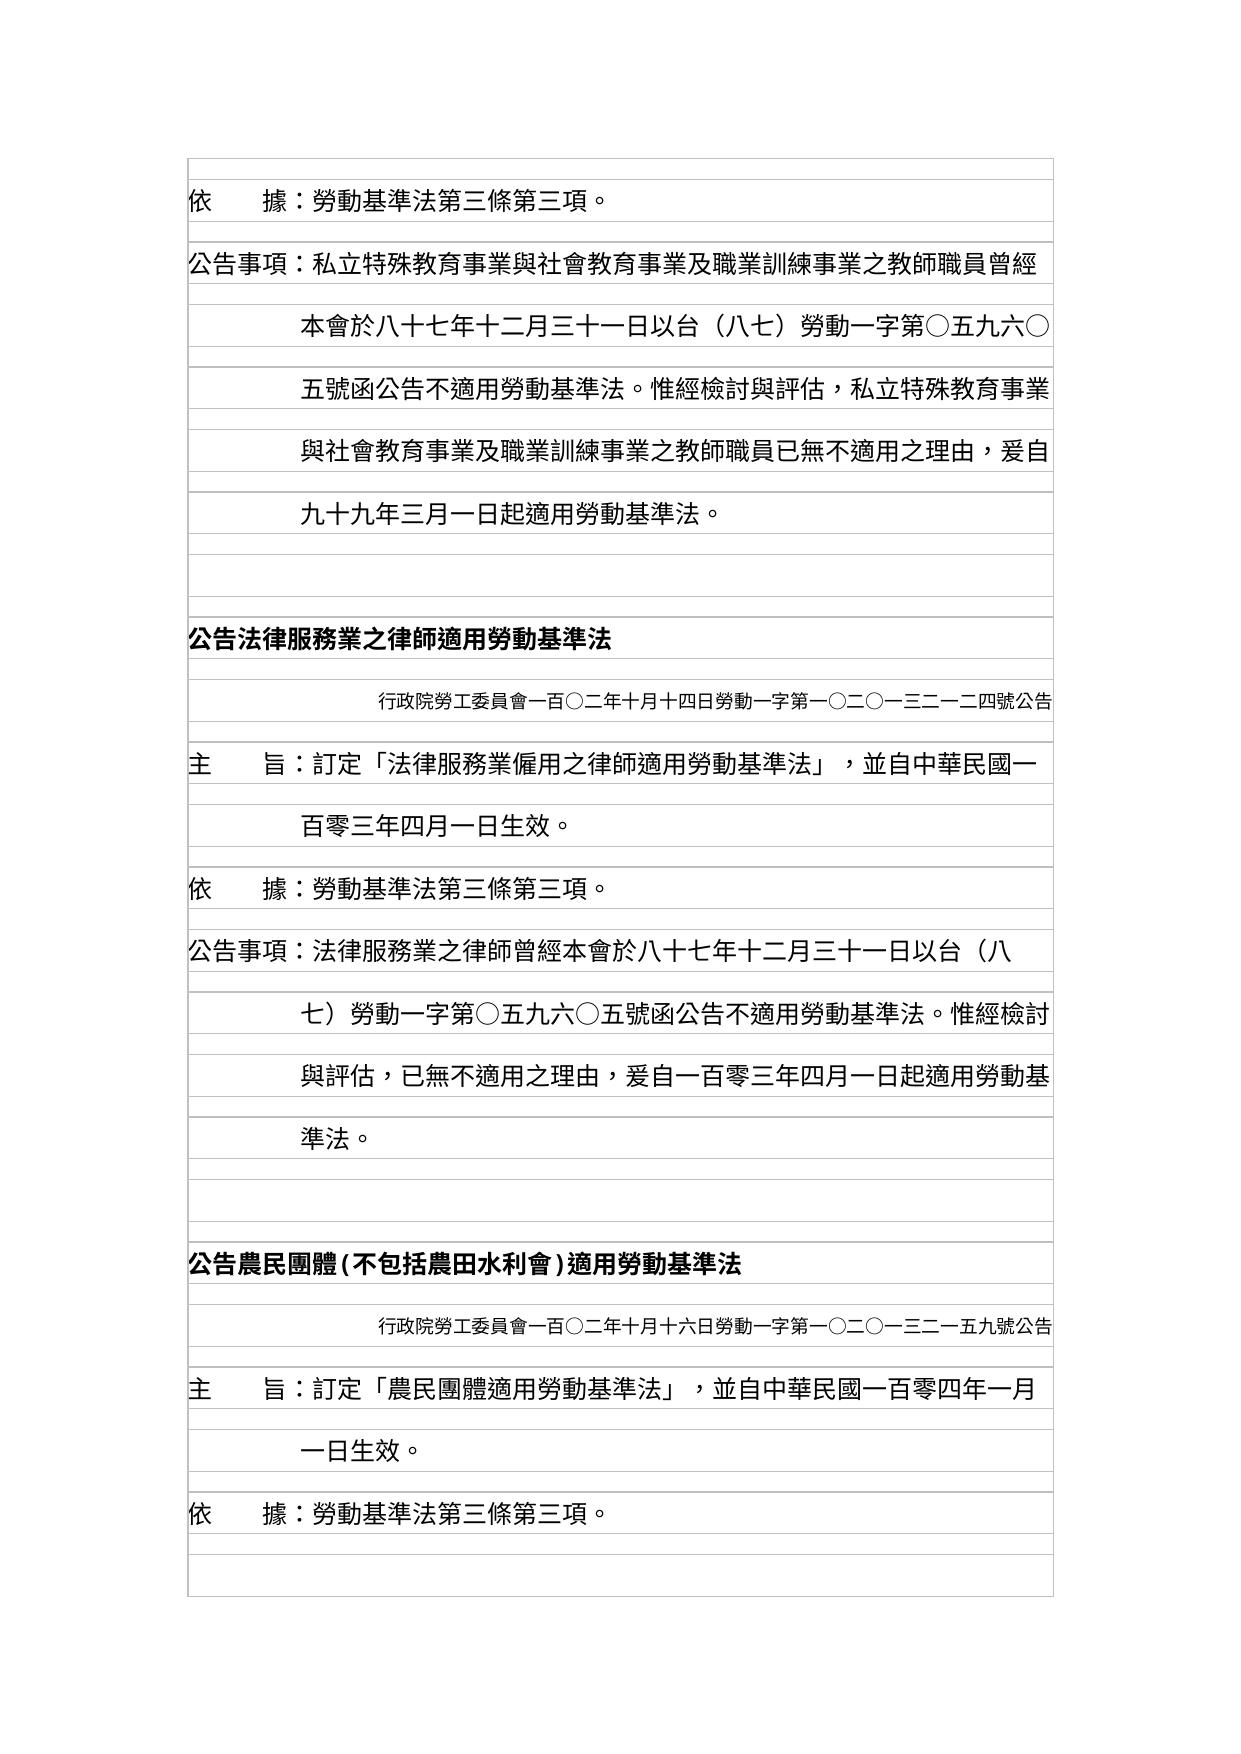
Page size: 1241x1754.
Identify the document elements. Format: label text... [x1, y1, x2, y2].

text 行政院勞工委員會一百○二年十月十六日勞動一字第一○二○一三二一五九號公告 [189, 1305, 1053, 1346]
text 主 旨：訂定「農民團體適用勞動基準法」，並自中華民國一百零四年一月 [189, 1368, 1053, 1408]
text 七）勞動一字第○五九六○五號函公告不適用勞動基準法。惟經檢討 [189, 993, 1053, 1033]
text [189, 472, 1053, 491]
text 與評估，已無不適用之理由，爰自一百零三年四月一日起適用勞動基 [189, 1055, 1053, 1096]
text 行政院勞工委員會一百○二年十月十四日勞動一字第一○二○一三二一二四號公告 [189, 680, 1053, 721]
text 依 據：勞動基準法第三條第三項。 [189, 868, 1053, 908]
text [189, 1409, 1053, 1429]
text 九十九年三月一日起適用勞動基準法。 [189, 493, 1053, 533]
text [189, 222, 1053, 241]
text 公告事項：法律服務業之律師曾經本會於八十七年十二月三十一日以台（八 [189, 930, 1053, 971]
text 本會於八十七年十二月三十一日以台（八七）勞動一字第○五九六○ [189, 305, 1053, 346]
text 公告農民團體(不包括農田水利會)適用勞動基準法 [189, 1243, 1053, 1283]
text [189, 1034, 1053, 1054]
text [189, 909, 1053, 929]
text 公告事項：私立特殊教育事業與社會教育事業及職業訓練事業之教師職員曾經 [189, 243, 1053, 283]
text [189, 409, 1053, 429]
text [189, 1284, 1053, 1304]
text [189, 847, 1053, 866]
text [189, 722, 1053, 741]
text 主 旨：訂定「法律服務業僱用之律師適用勞動基準法」，並自中華民國一 [189, 743, 1053, 783]
text 公告法律服務業之律師適用勞動基準法 [189, 618, 1053, 658]
text 依 據：勞動基準法第三條第三項。 [189, 180, 1053, 221]
text [189, 1347, 1053, 1366]
text 準法。 [189, 1118, 1053, 1158]
text [189, 784, 1053, 804]
text [189, 972, 1053, 991]
text 百零三年四月一日生效。 [189, 805, 1053, 846]
text [189, 159, 1053, 179]
text 與社會教育事業及職業訓練事業之教師職員已無不適用之理由，爰自 [189, 430, 1053, 471]
text 依 據：勞動基準法第三條第三項。 [189, 1493, 1053, 1533]
text 五號函公告不適用勞動基準法。惟經檢討與評估，私立特殊教育事業 [189, 368, 1053, 408]
text [189, 597, 1053, 616]
text [189, 659, 1053, 679]
text [189, 284, 1053, 304]
text [189, 1097, 1053, 1116]
text [189, 347, 1053, 366]
text [189, 1222, 1053, 1241]
text 一日生效。 [189, 1430, 1053, 1471]
text [189, 1472, 1053, 1491]
